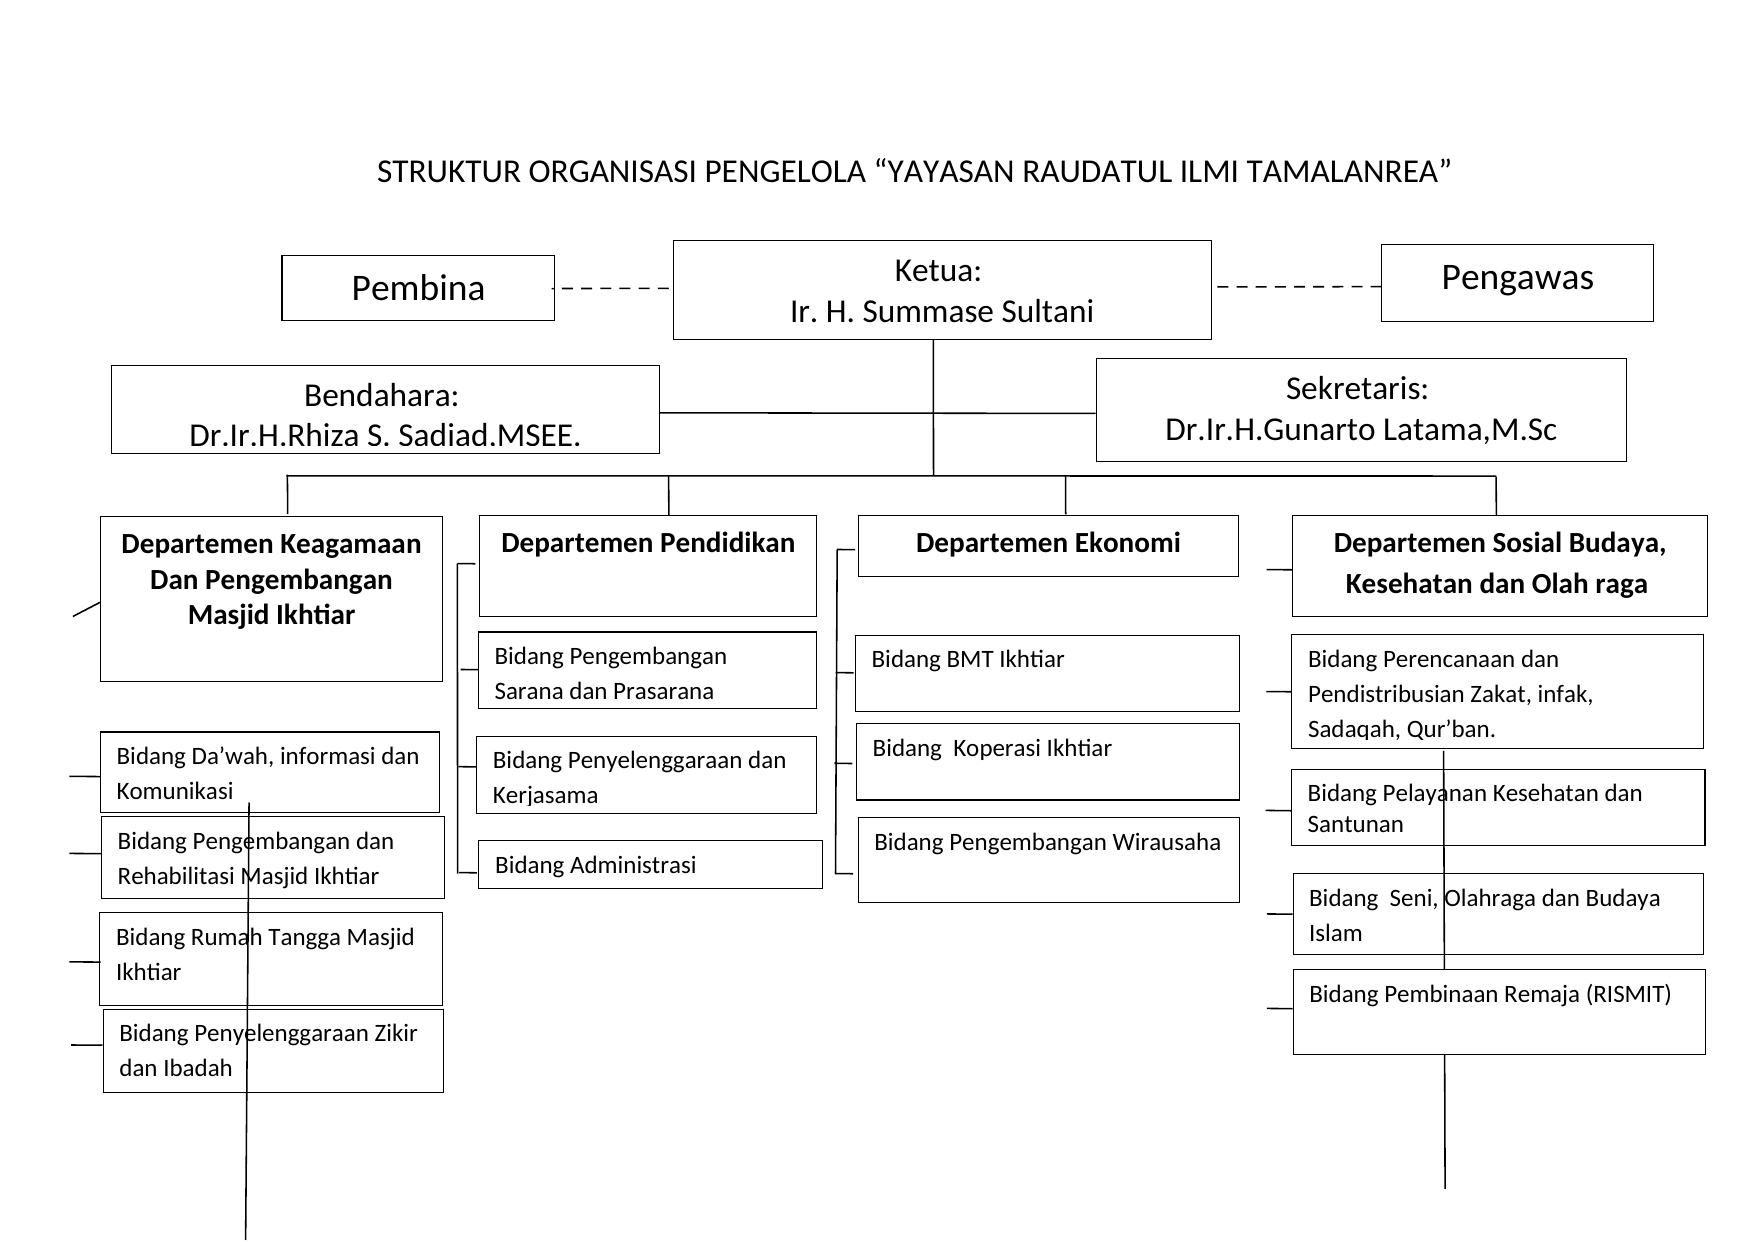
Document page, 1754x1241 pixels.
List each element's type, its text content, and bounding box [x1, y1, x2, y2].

text Bidang Pengembangan Wirausaha [874, 826, 1223, 856]
text Pembina [298, 263, 539, 309]
text Dan Pengembangan Masjid Ikhtiar [116, 561, 426, 632]
text Bidang Penyelenggaraan Zikir dan Ibadah [119, 1017, 246, 1083]
text Ketua: [689, 249, 1195, 290]
text Bidang Da’wah, informasi dan Komunikasi [116, 741, 424, 804]
text Bidang Pengembangan Sarana dan Prasarana [494, 640, 801, 700]
text Bidang BMT Ikhtiar [871, 643, 1223, 674]
text Bidang Pengembangan dan Rehabilitasi Masjid Ikhtiar [117, 825, 248, 890]
text Bidang Penyelenggaraan dan Kerjasama [493, 744, 801, 806]
text Dr.Ir.H.Gunarto Latama,M.Sc [1112, 408, 1610, 449]
text Bidang Perencanaan dan Pendistribusian Zakat, infak, Sadaqah, Qur’ban. [1308, 643, 1688, 740]
text Departemen Keagamaan [116, 525, 426, 561]
text Bidang Rumah Tangga Masjid Ikhtiar [249, 921, 426, 987]
text Departemen Sosial Budaya, Kesehatan dan Olah raga [1308, 524, 1692, 601]
text Bidang Pembinaan Remaja (RISMIT) [1309, 978, 1689, 1009]
text Dr.Ir.H.Rhiza S. Sadjad,MSEE. [128, 414, 643, 445]
text Pengawas [1397, 253, 1638, 299]
text Bidang Rumah Tangga Masjid Ikhtiar [116, 921, 247, 987]
text STRUKTUR ORGANISASI PENGELOLA “YAYASAN RAUDATUL ILMI TAMALANREA” [150, 150, 1680, 191]
text Bidang Pengembangan dan Rehabilitasi Masjid Ikhtiar [250, 825, 428, 890]
text Bidang Penyelenggaraan Zikir dan Ibadah [248, 1017, 428, 1083]
text Bidang Pelayanan Kesehatan dan Santunan [1445, 778, 1689, 837]
text Departemen Ekonomi [874, 524, 1223, 560]
text Bidang Seni, Olahraga dan Budaya Islam [1309, 882, 1443, 946]
text Sekretaris: [1112, 367, 1610, 408]
text Ir. H. Summase Sultani [689, 290, 1195, 331]
text Departemen Pendidikan [496, 524, 801, 560]
text Bidang Administrasi [495, 849, 806, 880]
text Bidang Koperasi Ikhtiar [872, 732, 1223, 762]
text Bendahara: [128, 374, 643, 414]
text Bidang Pelayanan Kesehatan dan Santunan [1307, 778, 1443, 837]
text Bidang Seni, Olahraga dan Budaya Islam [1445, 882, 1688, 946]
